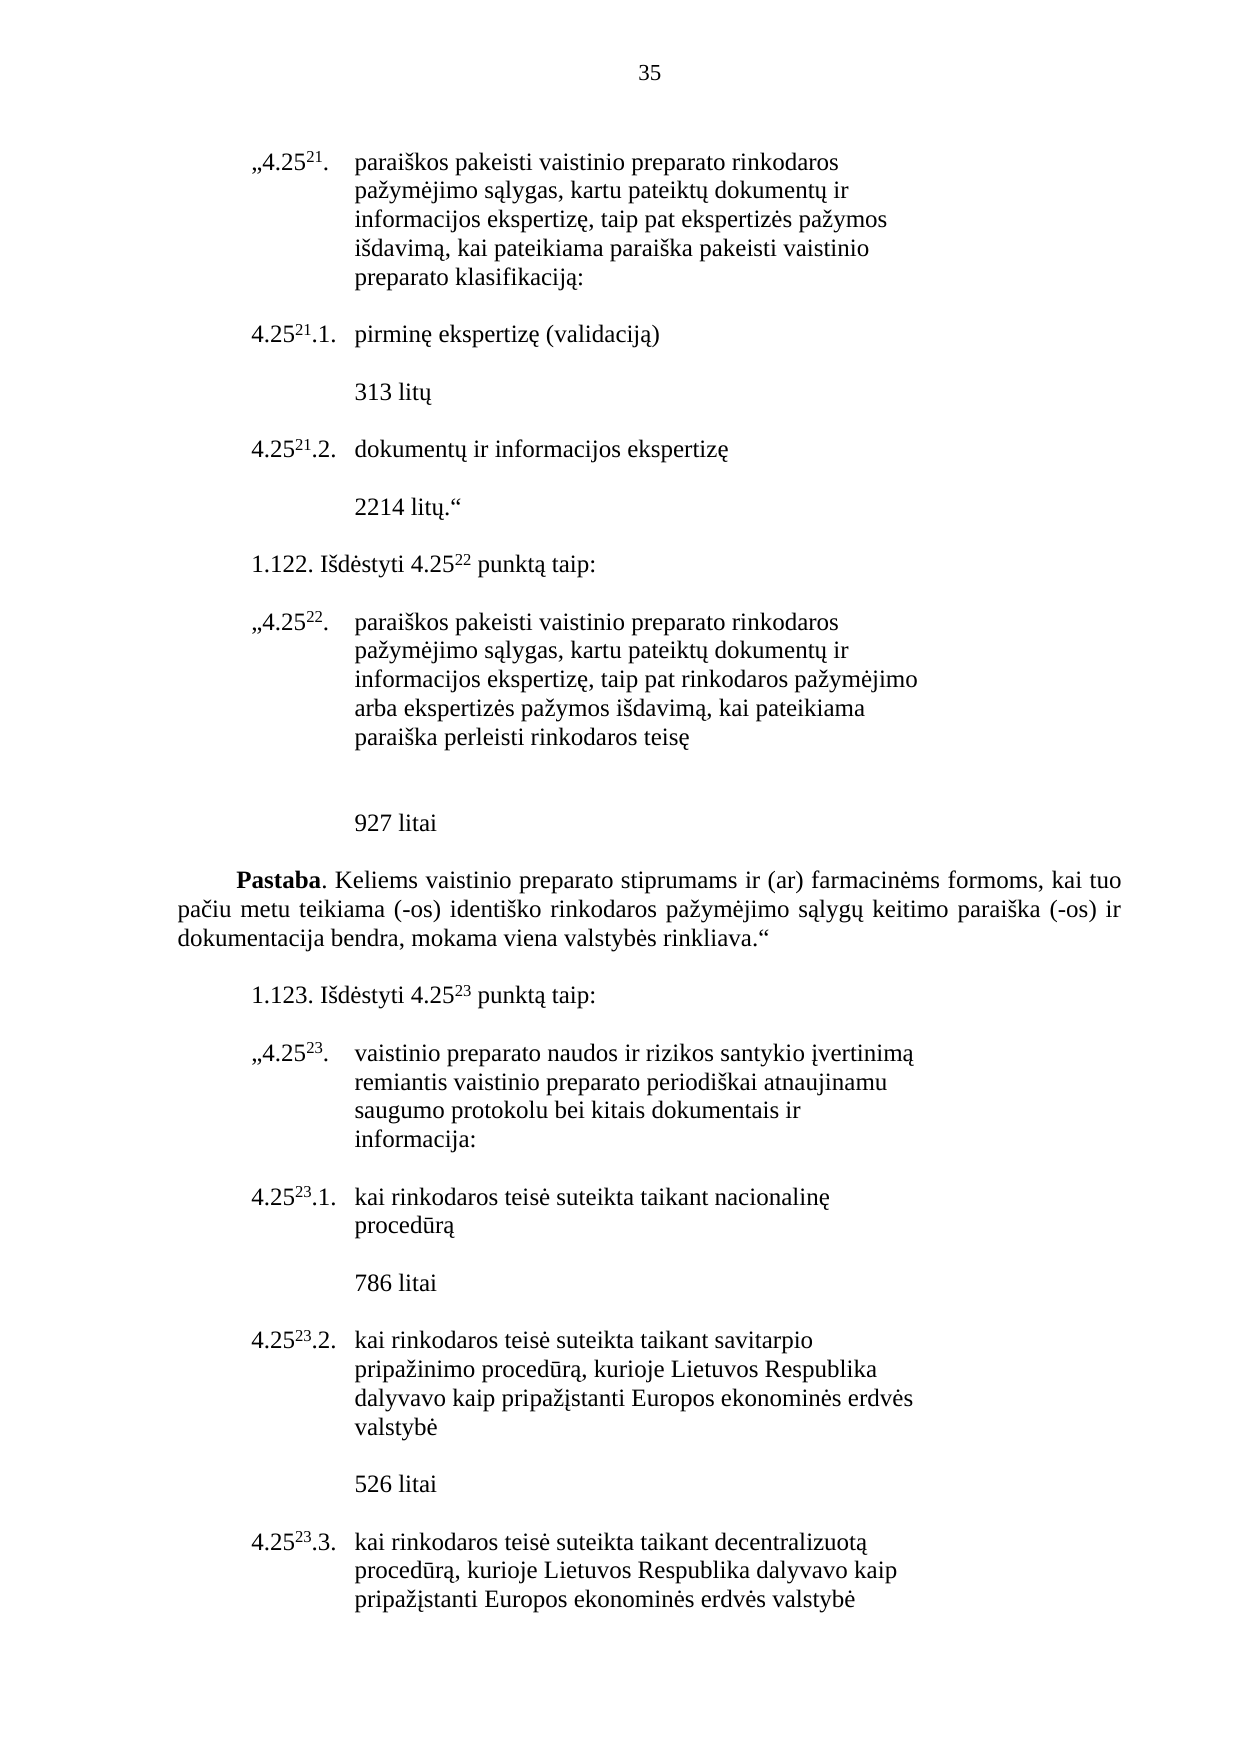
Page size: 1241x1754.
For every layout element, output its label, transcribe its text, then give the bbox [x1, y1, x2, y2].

text 1.122. Išdėstyti 4.2522 punktą taip: [251, 549, 924, 578]
text „4.2522. paraiškos pakeisti vaistinio preparato rinkodaros pažymėjimo sąlygas, kartu pateiktų dokumentų ir informacijos ekspertizę, taip pat rinkodaros pažymėjimo arba ekspertizės pažymos išdavimą, kai pateikiama paraiška perleisti rinkodaros teisę 927 litai [251, 607, 924, 837]
text 4.2523.3. kai rinkodaros teisė suteikta taikant decentralizuotą procedūrą, kurioje Lietuvos Respublika dalyvavo kaip pripažįstanti Europos ekonominės erdvės valstybė [251, 1527, 924, 1613]
text 4.2521.1. pirminę ekspertizę (validaciją) 313 litų [251, 319, 924, 406]
text „4.2521. paraiškos pakeisti vaistinio preparato rinkodaros pažymėjimo sąlygas, kartu pateiktų dokumentų ir informacijos ekspertizę, taip pat ekspertizės pažymos išdavimą, kai pateikiama paraiška pakeisti vaistinio preparato klasifikaciją: [251, 147, 924, 291]
text 1.123. Išdėstyti 4.2523 punktą taip: [251, 981, 924, 1009]
text Pastaba. Keliems vaistinio preparato stiprumams ir (ar) farmacinėms formoms, kai tuo pačiu metu teikiama (-os) identiško rinkodaros pažymėjimo sąlygų keitimo paraiška (-os) ir dokumentacija bendra, mokama viena valstybės rinkliava.“ [177, 866, 1122, 952]
text 4.2523.2. kai rinkodaros teisė suteikta taikant savitarpio pripažinimo procedūrą, kurioje Lietuvos Respublika dalyvavo kaip pripažįstanti Europos ekonominės erdvės valstybė 526 litai [251, 1326, 924, 1498]
text 4.2521.2. dokumentų ir informacijos ekspertizę 2214 litų.“ [251, 434, 924, 521]
text 4.2523.1. kai rinkodaros teisė suteikta taikant nacionalinę procedūrą 786 litai [251, 1182, 924, 1297]
text „4.2523. vaistinio preparato naudos ir rizikos santykio įvertinimą remiantis vaistinio preparato periodiškai atnaujinamu saugumo protokolu bei kitais dokumentais ir informacija: [251, 1038, 924, 1153]
